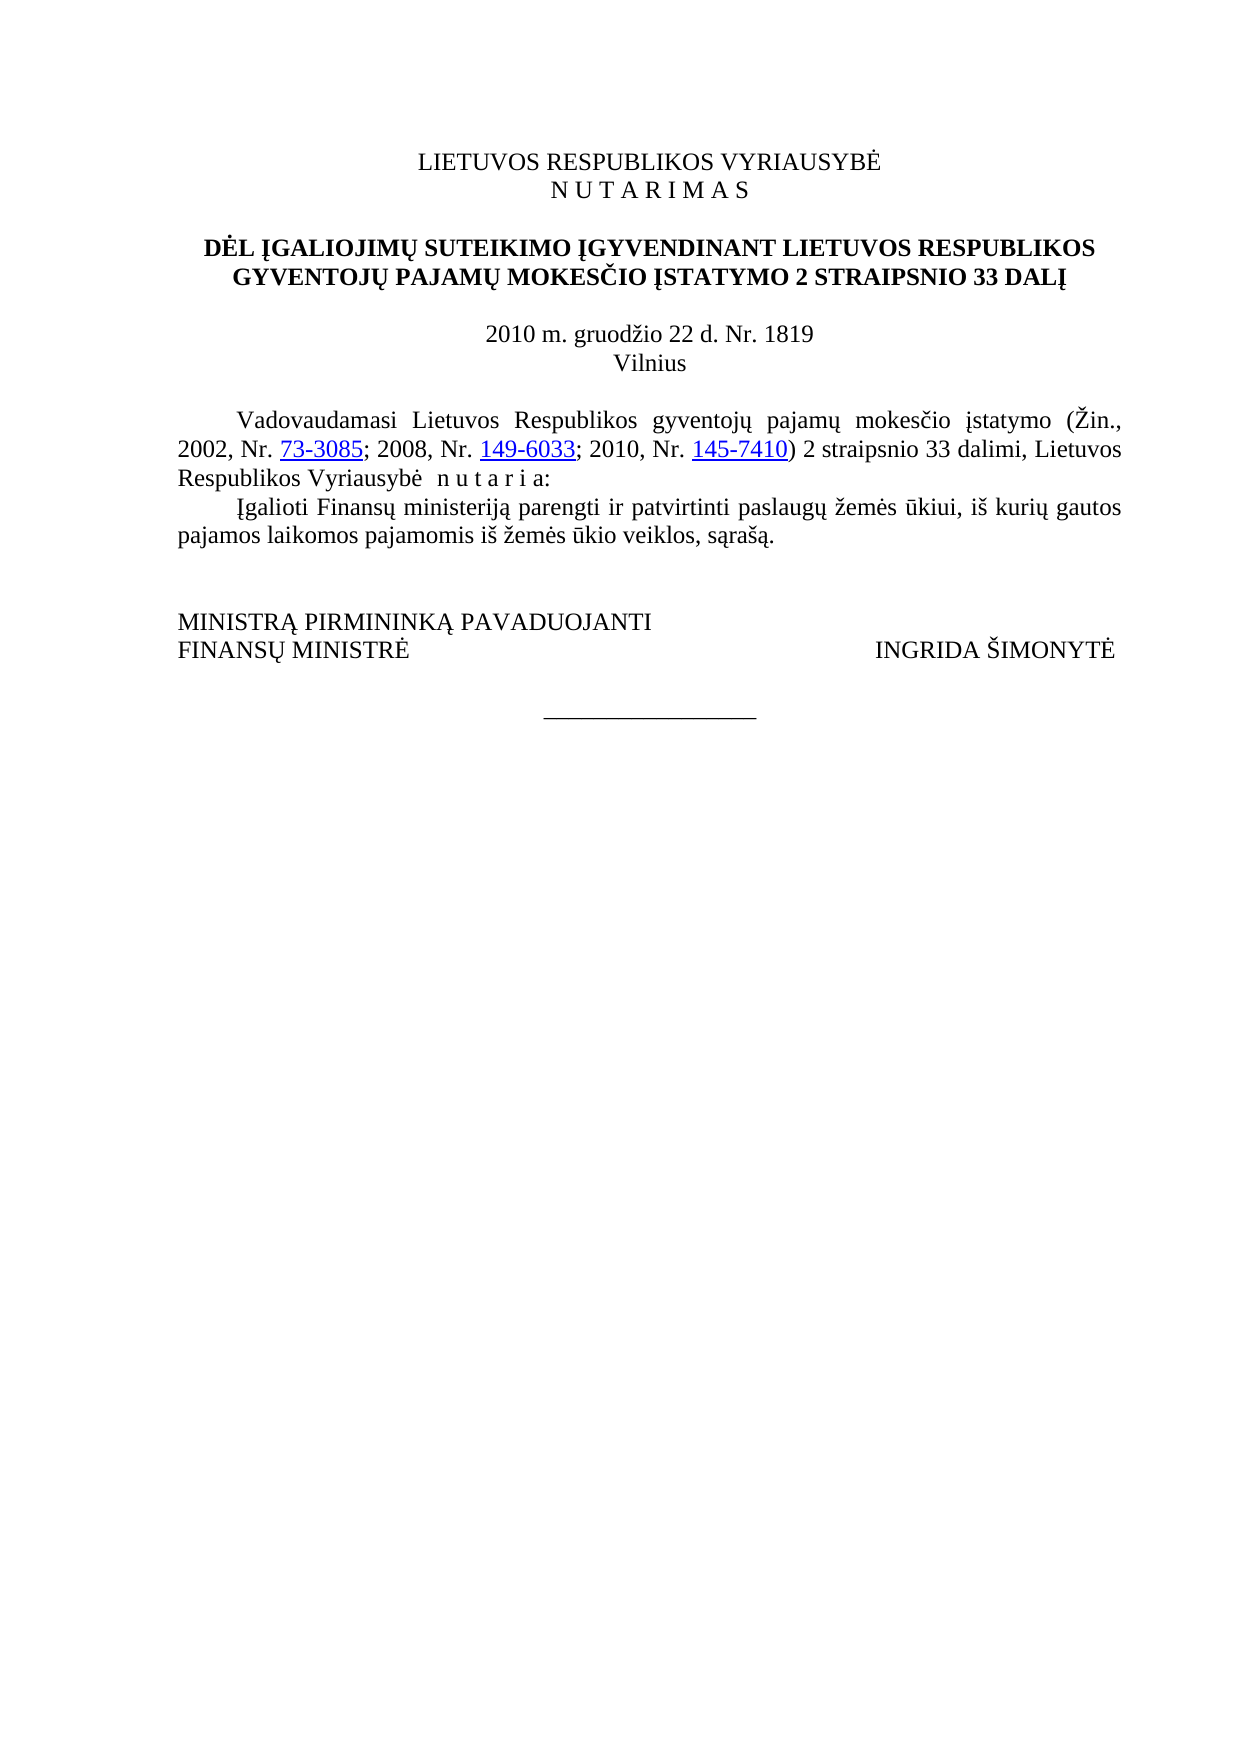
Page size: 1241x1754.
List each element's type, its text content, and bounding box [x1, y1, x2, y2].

text FINANSŲ MINISTRĖ INGRIDA ŠIMONYTĖ [177, 636, 1122, 664]
text _________________ [177, 693, 1122, 722]
text Lietuvos Respublikos Vyriausybė [177, 147, 1122, 176]
text Įgalioti Finansų ministeriją parengti ir patvirtinti paslaugų žemės ūkiui, iš kurių gautos pajamos laikomos pajamomis iš žemės ūkio veiklos, sąrašą. [177, 492, 1122, 549]
text Vilnius [177, 348, 1122, 377]
text NUTARIMAS [177, 176, 1122, 204]
text MINISTRĄ PIRMININKĄ PAVADUOJANTI [177, 607, 1122, 636]
text 2010 m. gruodžio 22 d. Nr. 1819 [177, 319, 1122, 348]
text Vadovaudamasi Lietuvos Respublikos gyventojų pajamų mokesčio įstatymo (Žin., 2002, Nr. 73-3085; 2008, Nr. 149-6033; 2010, Nr. 145-7410) 2 straipsnio 33 dalimi, Lietuvos Respublikos Vyriausybė nutaria: [177, 406, 1122, 492]
text DĖL ĮGALIOJIMŲ SUTEIKIMO ĮGYVENDINANT LIETUVOS RESPUBLIKOS GYVENTOJŲ PAJAMŲ MOKESČIO ĮSTATYMO 2 STRAIPSNIO 33 DALĮ [177, 233, 1122, 291]
